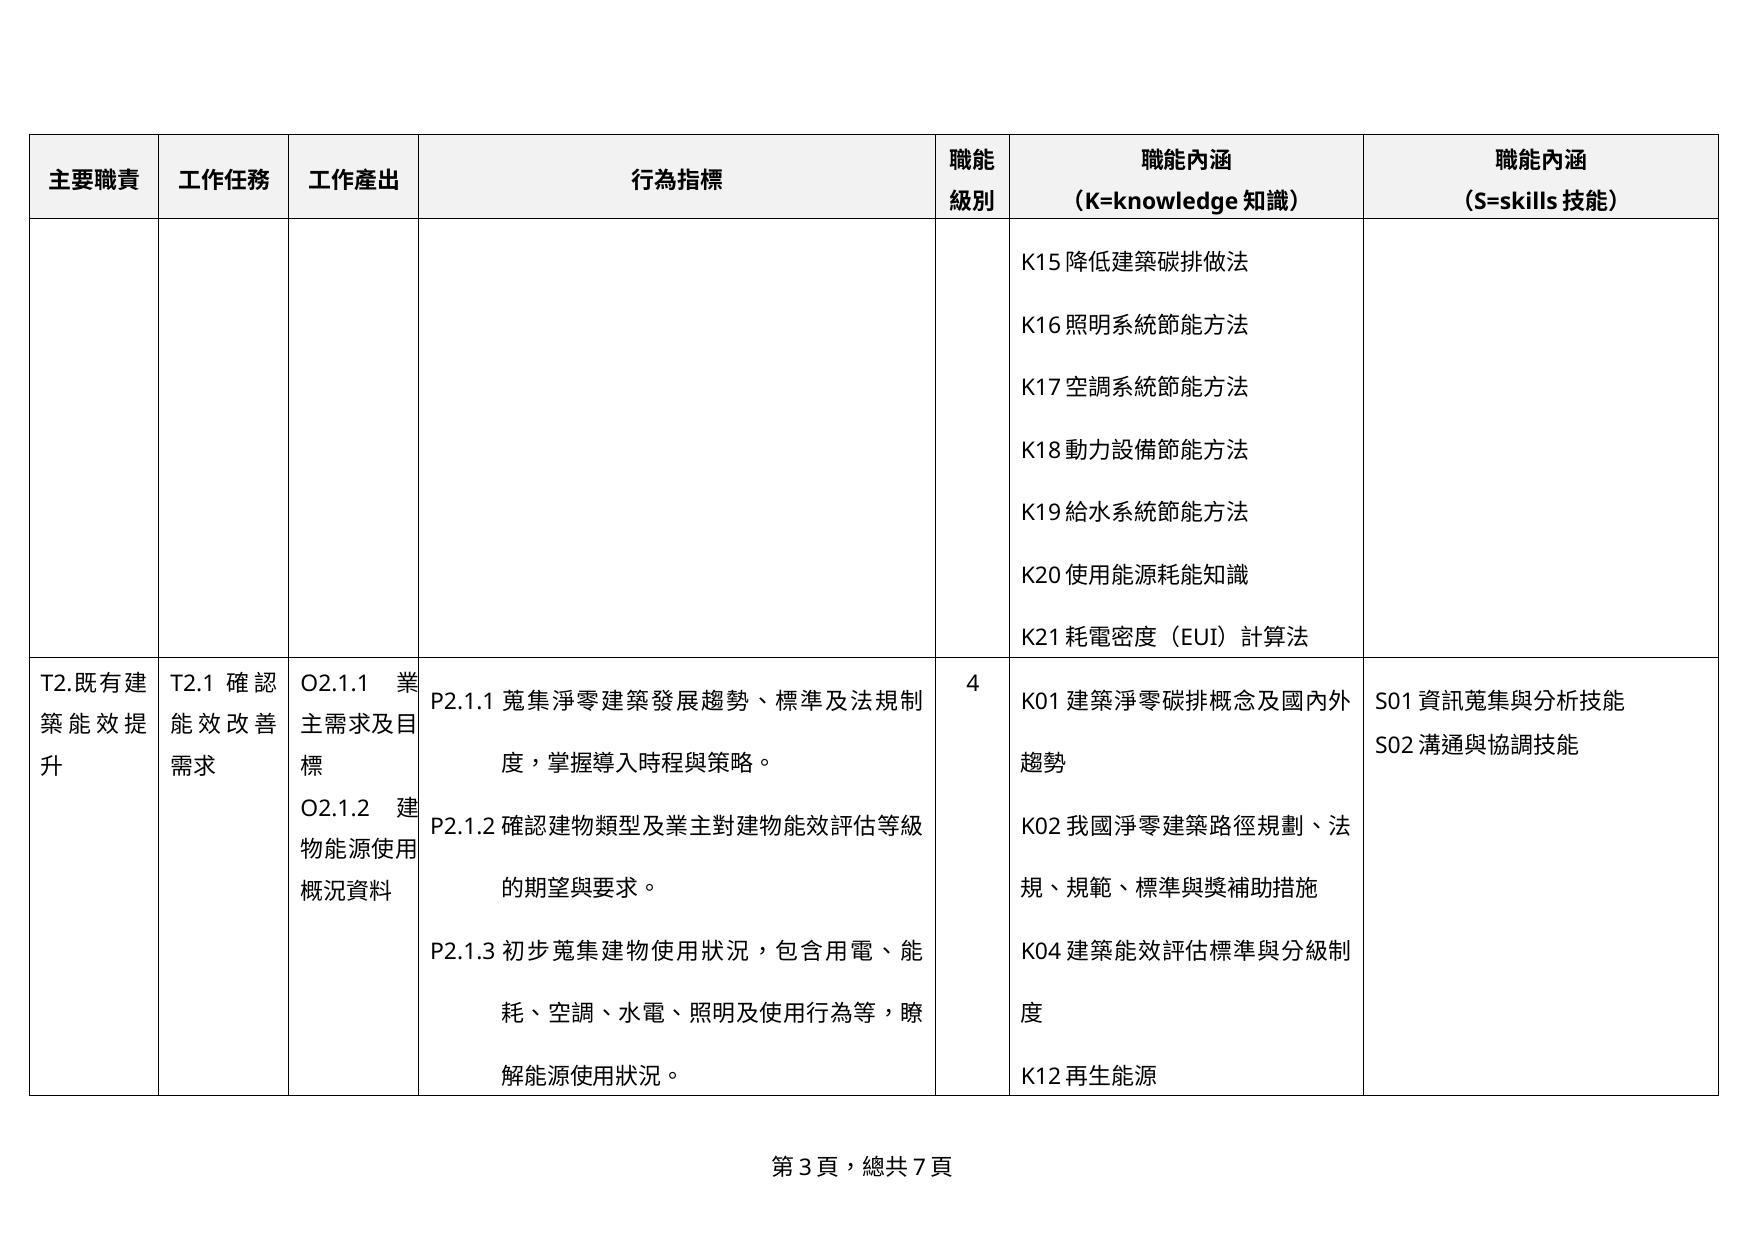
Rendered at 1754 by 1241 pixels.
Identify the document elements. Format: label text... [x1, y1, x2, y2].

table_cell S01資訊蒐集與分析技能 S02溝通與協調技能 [1364, 658, 1718, 1095]
table_header 職能內涵 （S=skills技能） [1364, 135, 1718, 218]
table_cell [289, 219, 418, 657]
table_cell 4 [936, 658, 1009, 1095]
table_header 職能內涵 （K=knowledge知識） [1010, 135, 1363, 218]
table_cell [30, 219, 158, 657]
table_cell T2.既有建築能效提升 [30, 658, 158, 1095]
table_cell [159, 219, 288, 657]
table_header 職能級別 [936, 135, 1009, 218]
table_header 行為指標 [419, 135, 935, 218]
table_cell [419, 219, 935, 657]
table_header 工作任務 [159, 135, 288, 218]
table_cell K15降低建築碳排做法 K16照明系統節能方法 K17空調系統節能方法 K18動力設備節能方法 K19給水系統節能方法 K20使用能源耗能知識 K21耗電密度（EUI）計算法 [1010, 219, 1363, 657]
table_header 工作產出 [289, 135, 418, 218]
table_cell [1364, 219, 1718, 657]
table_cell T2.1確認能效改善需求 [159, 658, 288, 1095]
table_cell P2.1.1蒐集淨零建築發展趨勢、標準及法規制度，掌握導入時程與策略。 P2.1.2確認建物類型及業主對建物能效評估等級的期望與要求。 P2.1.3初步蒐集建物使用狀況，包含用電、能耗、空調、水電、照明及使用行為等，瞭解能源使用狀況。 [419, 658, 935, 1095]
table_header 主要職責 [30, 135, 158, 218]
table_cell K01建築淨零碳排概念及國內外趨勢 K02我國淨零建築路徑規劃、法規、規範、標準與獎補助措施 K04建築能效評估標準與分級制度 K12再生能源 [1010, 658, 1363, 1095]
table_cell O2.1.1業主需求及目標 O2.1.2建物能源使用概況資料 [289, 658, 418, 1095]
table_cell [936, 219, 1009, 657]
